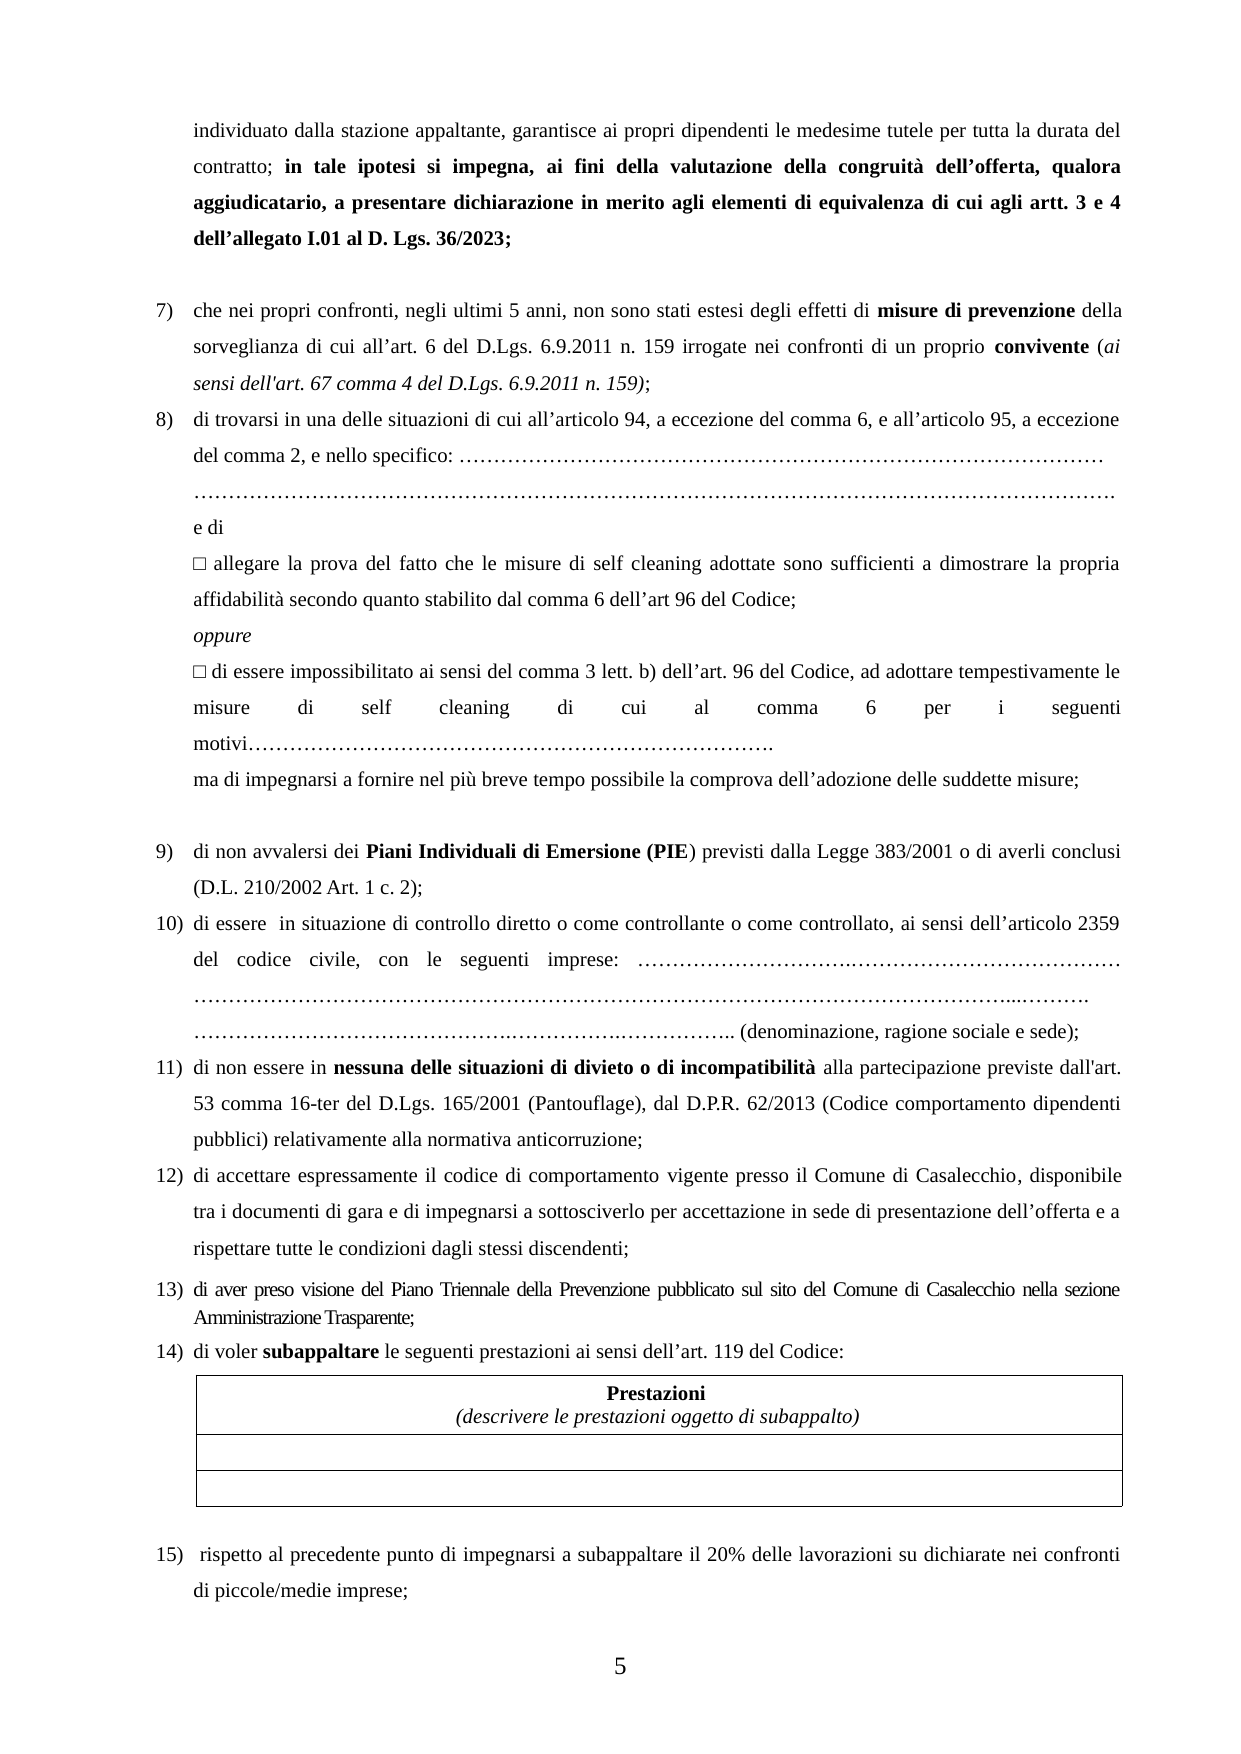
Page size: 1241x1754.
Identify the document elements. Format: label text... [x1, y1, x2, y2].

list di trovarsi in una delle situazioni di cui all’articolo 94, a eccezione del comma 6, e all’articolo 95, a eccezione del comma 2, e nello specifico: ………………………………………………………………………………… [156, 406, 1122, 467]
list individuato dalla stazione appaltante, garantisce ai propri dipendenti le medesime tutele per tutta la durata del contratto; in tale ipotesi si impegna, ai fini della valutazione della congruità dell’offerta, qualora aggiudicatario, a presentare dichiarazione in merito agli elementi di equivalenza di cui agli artt. 3 e 4 dell’allegato I.01 al D. Lgs. 36/2023; [156, 118, 1122, 250]
list oppure [156, 623, 1122, 647]
table_cell [197, 1435, 1122, 1470]
list di non avvalersi dei Piani Individuali di Emersione (PIE) previsti dalla Legge 383/2001 o di averli conclusi (D.L. 210/2002 Art. 1 c. 2); [156, 839, 1122, 899]
table_header Prestazioni (descrivere le prestazioni oggetto di subappalto) [197, 1376, 1122, 1434]
list che nei propri confronti, negli ultimi 5 anni, non sono stati estesi degli effetti di misure di prevenzione della sorveglianza di cui all’art. 6 del D.Lgs. 6.9.2011 n. 159 irrogate nei confronti di un proprio convivente (ai sensi dell'art. 67 comma 4 del D.Lgs. 6.9.2011 n. 159); [156, 298, 1122, 394]
list di non essere in nessuna delle situazioni di divieto o di incompatibilità alla partecipazione previste dall'art. 53 comma 16-ter del D.Lgs. 165/2001 (Pantouflage), dal D.P.R. 62/2013 (Codice comportamento dipendenti pubblici) relativamente alla normativa anticorruzione; [156, 1055, 1122, 1151]
list e di [156, 514, 1122, 539]
list di accettare espressamente il codice di comportamento vigente presso il Comune di Casalecchio, disponibile tra i documenti di gara e di impegnarsi a sottosciverlo per accettazione in sede di presentazione dell’offerta e a rispettare tutte le condizioni dagli stessi discendenti; [156, 1163, 1122, 1259]
list □ di essere impossibilitato ai sensi del comma 3 lett. b) dell’art. 96 del Codice, ad adottare tempestivamente le misure di self cleaning di cui al comma 6 per i seguenti motivi…………………………………………………………………. [156, 659, 1122, 755]
list ……………………………………………………………………………………………………………………. [156, 478, 1122, 503]
list di essere in situazione di controllo diretto o come controllante o come controllato, ai sensi dell’articolo 2359 del codice civile, con le seguenti imprese: ………………………….………………………………… ………………………………………………………………………………………………………...………. ……………………………………….…………….…………….. (denominazione, ragione sociale e sede); [156, 911, 1122, 1043]
table_cell [197, 1471, 1122, 1506]
list di voler subappaltare le seguenti prestazioni ai sensi dell’art. 119 del Codice: [156, 1338, 1122, 1363]
list rispetto al precedente punto di impegnarsi a subappaltare il 20% delle lavorazioni su dichiarate nei confronti di piccole/medie imprese; [156, 1542, 1122, 1602]
list di aver preso visione del Piano Triennale della Prevenzione pubblicato sul sito del Comune di Casalecchio nella sezione Amministrazione Trasparente; [156, 1277, 1122, 1329]
list □ allegare la prova del fatto che le misure di self cleaning adottate sono sufficienti a dimostrare la propria affidabilità secondo quanto stabilito dal comma 6 dell’art 96 del Codice; [156, 551, 1122, 611]
list ma di impegnarsi a fornire nel più breve tempo possibile la comprova dell’adozione delle suddette misure; [156, 767, 1122, 791]
